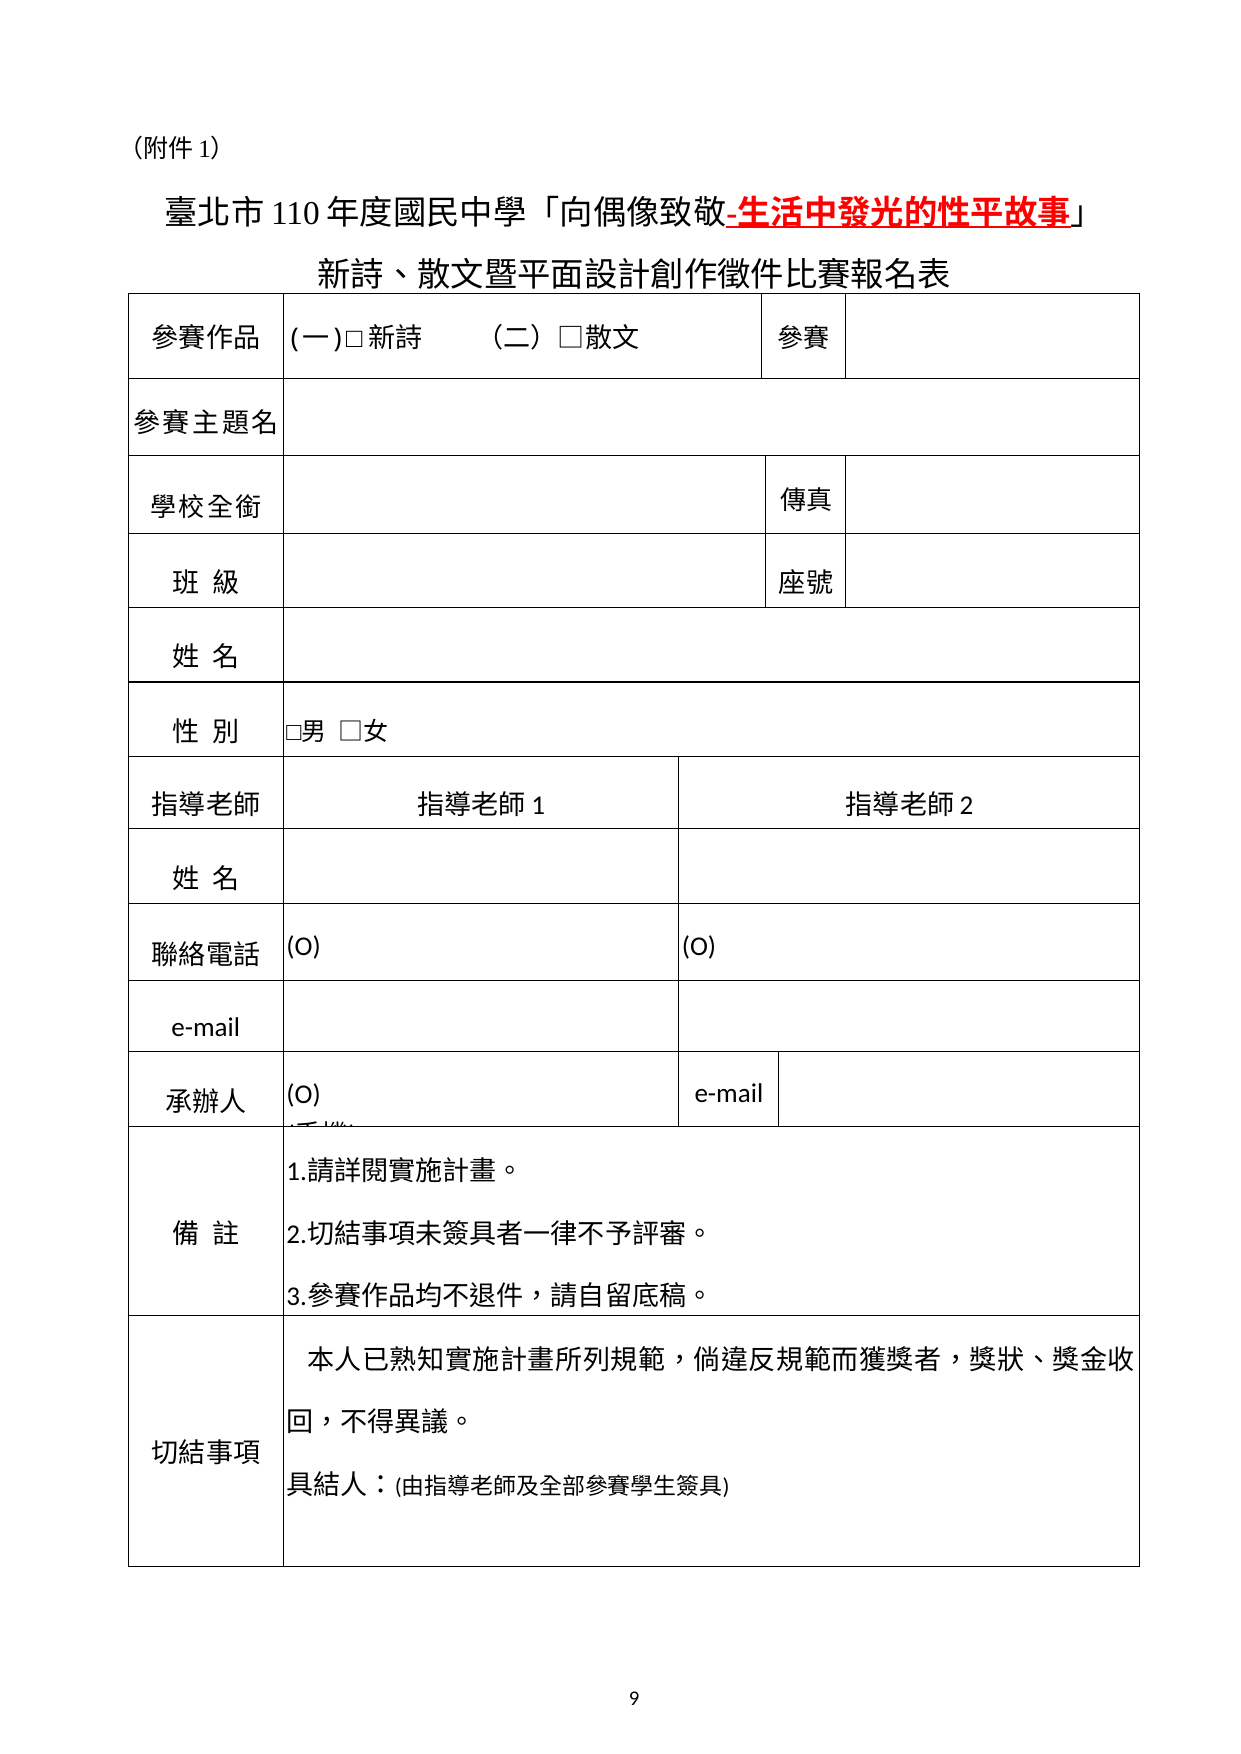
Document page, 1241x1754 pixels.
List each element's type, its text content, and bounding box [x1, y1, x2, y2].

table_cell 切結事項 [129, 1316, 283, 1566]
table_cell 姓 名 [129, 829, 283, 903]
table_cell 指導老師2 [679, 757, 1139, 828]
table_cell 座號 [766, 534, 845, 607]
table_cell 聯絡電話 [129, 904, 283, 980]
table_cell □男 □女 [284, 683, 1139, 756]
table_cell 參賽主題名 稱 [129, 379, 283, 455]
table_cell 備 註 [129, 1127, 283, 1314]
table_cell [284, 534, 765, 607]
table_cell e-mail [129, 981, 283, 1051]
table_header 參賽作品 類 別 [129, 294, 283, 378]
table_cell [284, 608, 1139, 681]
table_cell (O) (手機) [679, 904, 1139, 980]
table_cell 承辦人 [129, 1052, 283, 1126]
text （附件1） [118, 105, 1150, 168]
table_cell [846, 534, 1139, 607]
table_cell 指導老師1 [284, 757, 678, 828]
table_cell [284, 829, 678, 903]
text 新詩、散文暨平面設計創作徵件比賽報名表 [118, 230, 1150, 293]
table_cell (O) (手機) [284, 1052, 678, 1126]
table_cell 本人已熟知實施計畫所列規範，倘違反規範而獲獎者，獎狀、獎金收回，不得異議。 具結人：(由指導老師及全部參賽學生簽具) [284, 1316, 1139, 1566]
table_cell 學校全銜 [129, 456, 283, 533]
table_cell [846, 456, 1139, 533]
table_header 【由承辦學校填寫】 [846, 294, 1139, 378]
table_cell 姓 名 [129, 608, 283, 681]
table_cell [679, 829, 1139, 903]
table_cell 1.請詳閱實施計畫。 2.切結事項未簽具者一律不予評審。 3.參賽作品均不退件，請自留底稿。 [284, 1127, 1139, 1314]
text 臺北市110年度國民中學「向偶像致敬-生活中發光的性平故事」 [118, 168, 1150, 230]
table_cell (O) (手機) [284, 904, 678, 980]
table_cell [284, 456, 765, 533]
table_cell 指導老師 [129, 757, 283, 828]
table_cell [284, 379, 1139, 455]
table_cell 傳真 號碼 [766, 456, 845, 533]
table_cell 性 別 [129, 683, 283, 756]
table_header (一)□ 新詩 （二）□散文 (三)□平面設計 [284, 294, 761, 378]
table_cell 班 級 [129, 534, 283, 607]
table_cell [779, 1052, 1139, 1126]
table_cell e-mail [679, 1052, 778, 1126]
table_cell [679, 981, 1139, 1051]
table_header 參賽 編號 [762, 294, 845, 378]
table_cell [284, 981, 678, 1051]
